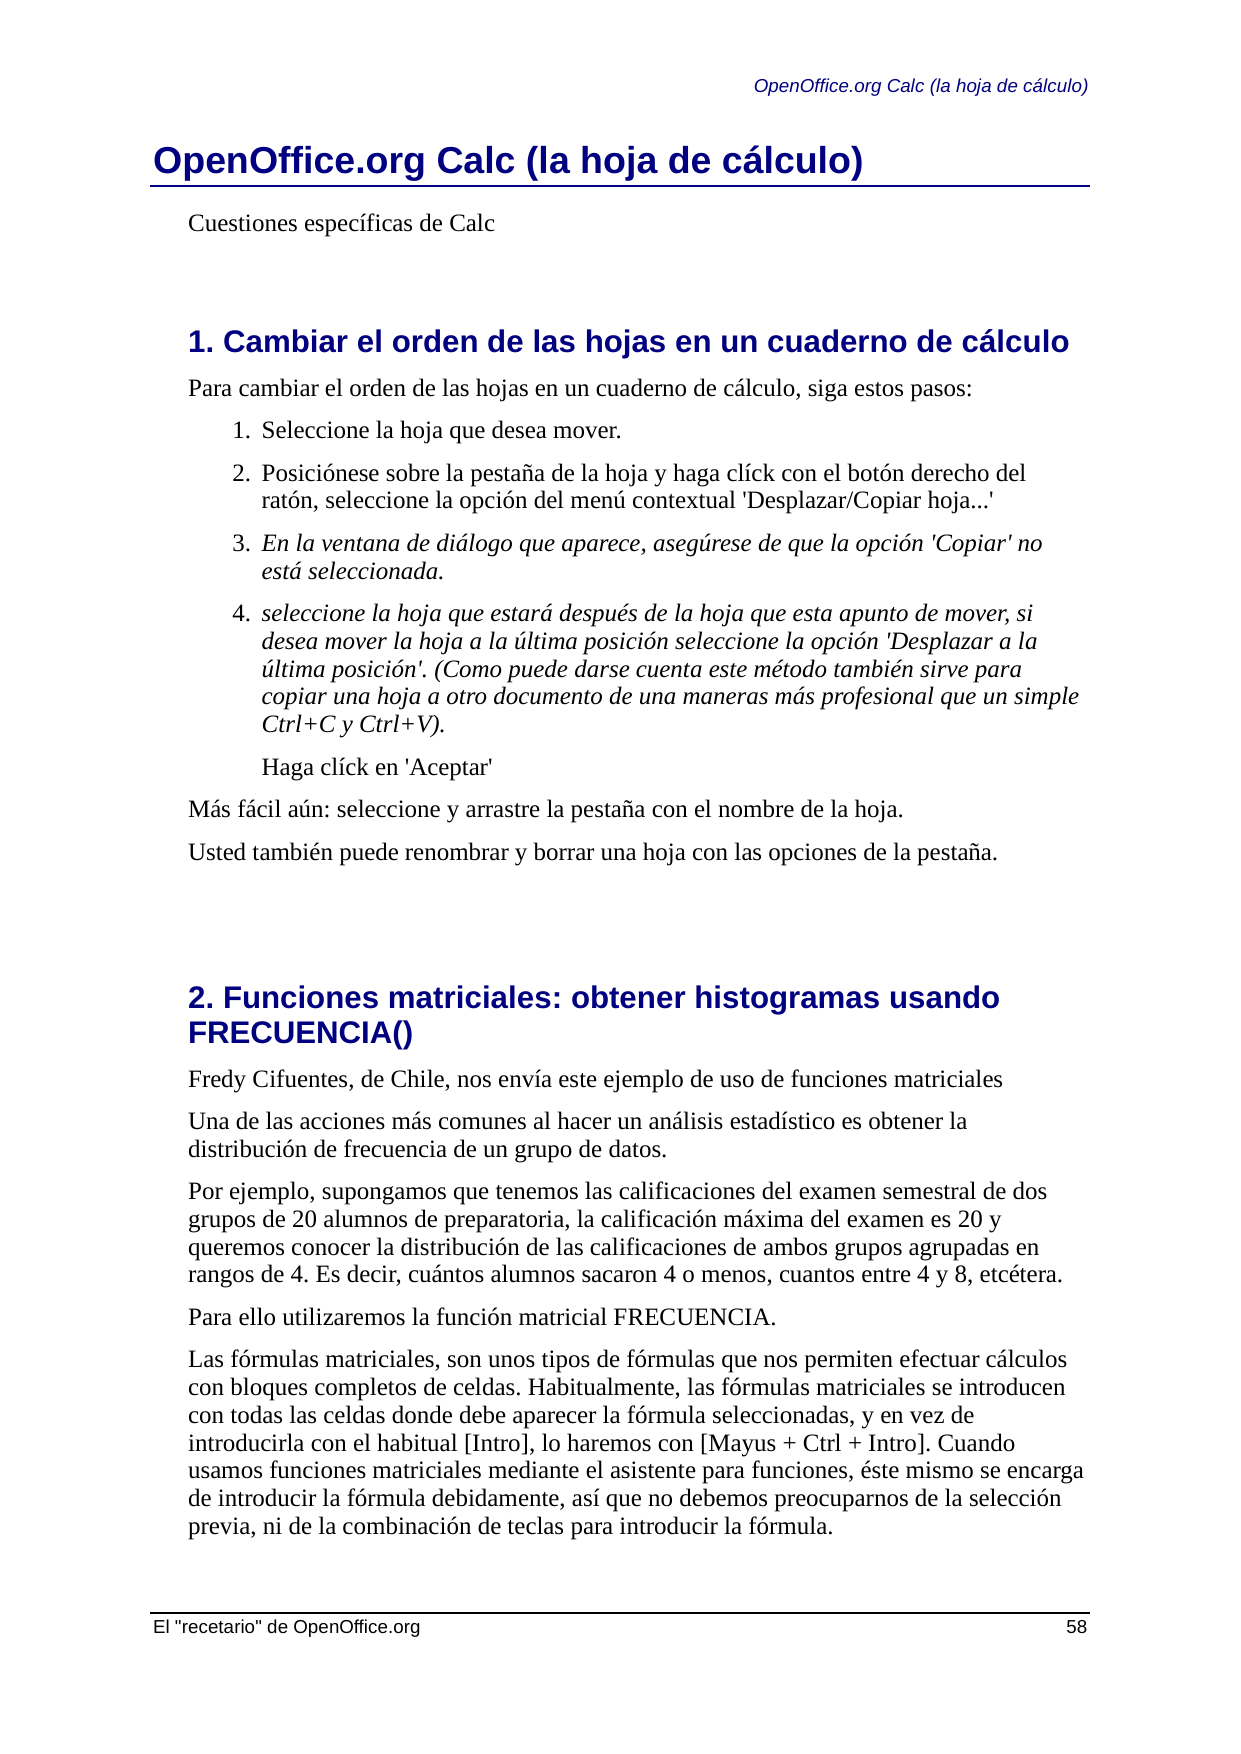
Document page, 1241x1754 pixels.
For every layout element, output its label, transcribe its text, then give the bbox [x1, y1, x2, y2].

text Una de las acciones más comunes al hacer un análisis estadístico es obtener la distribución de frecuencia de un grupo de datos. [188, 1107, 1090, 1163]
list seleccione la hoja que estará después de la hoja que esta apunto de mover, si desea mover la hoja a la última posición seleccione la opción 'Desplazar a la última posición'. (Como puede darse cuenta este método también sirve para copiar una hoja a otro documento de una maneras más profesional que un simple Ctrl+C y Ctrl+V). [232, 599, 1090, 738]
text Más fácil aún: seleccione y arrastre la pestaña con el nombre de la hoja. [188, 795, 1090, 823]
list Haga clíck en 'Aceptar' [232, 753, 1090, 780]
list Posiciónese sobre la pestaña de la hoja y haga clíck con el botón derecho del ratón, seleccione la opción del menú contextual 'Desplazar/Copiar hoja...' [232, 459, 1090, 514]
subtitle Funciones matriciales: obtener histogramas usando FRECUENCIA() [188, 980, 1090, 1050]
text Usted también puede renombrar y borrar una hoja con las opciones de la pestaña. [188, 838, 1090, 865]
subtitle OpenOffice.org Calc (la hoja de cálculo) [150, 137, 1090, 185]
text Fredy Cifuentes, de Chile, nos envía este ejemplo de uso de funciones matriciales [188, 1065, 1090, 1092]
text Para ello utilizaremos la función matricial FRECUENCIA. [188, 1303, 1090, 1331]
text Las fórmulas matriciales, son unos tipos de fórmulas que nos permiten efectuar cálculos con bloques completos de celdas. Habitualmente, las fórmulas matriciales se introducen con todas las celdas donde debe aparecer la fórmula seleccionadas, y en vez de introducirla con el habitual [Intro], lo haremos con [Mayus + Ctrl + Intro]. Cuando usamos funciones matriciales mediante el asistente para funciones, éste mismo se encarga de introducir la fórmula debidamente, así que no debemos preocuparnos de la selección previa, ni de la combinación de teclas para introducir la fórmula. [188, 1346, 1090, 1539]
list Seleccione la hoja que desea mover. [232, 416, 1090, 444]
text Por ejemplo, supongamos que tenemos las calificaciones del examen semestral de dos grupos de 20 alumnos de preparatoria, la calificación máxima del examen es 20 y queremos conocer la distribución de las calificaciones de ambos grupos agrupadas en rangos de 4. Es decir, cuántos alumnos sacaron 4 o menos, cuantos entre 4 y 8, etcétera. [188, 1177, 1090, 1288]
list En la ventana de diálogo que aparece, asegúrese de que la opción 'Copiar' no está seleccionada. [232, 529, 1090, 584]
text Para cambiar el orden de las hojas en un cuaderno de cálculo, siga estos pasos: [188, 374, 1090, 402]
text Cuestiones específicas de Calc [188, 209, 1090, 237]
subtitle Cambiar el orden de las hojas en un cuaderno de cálculo [188, 324, 1090, 359]
